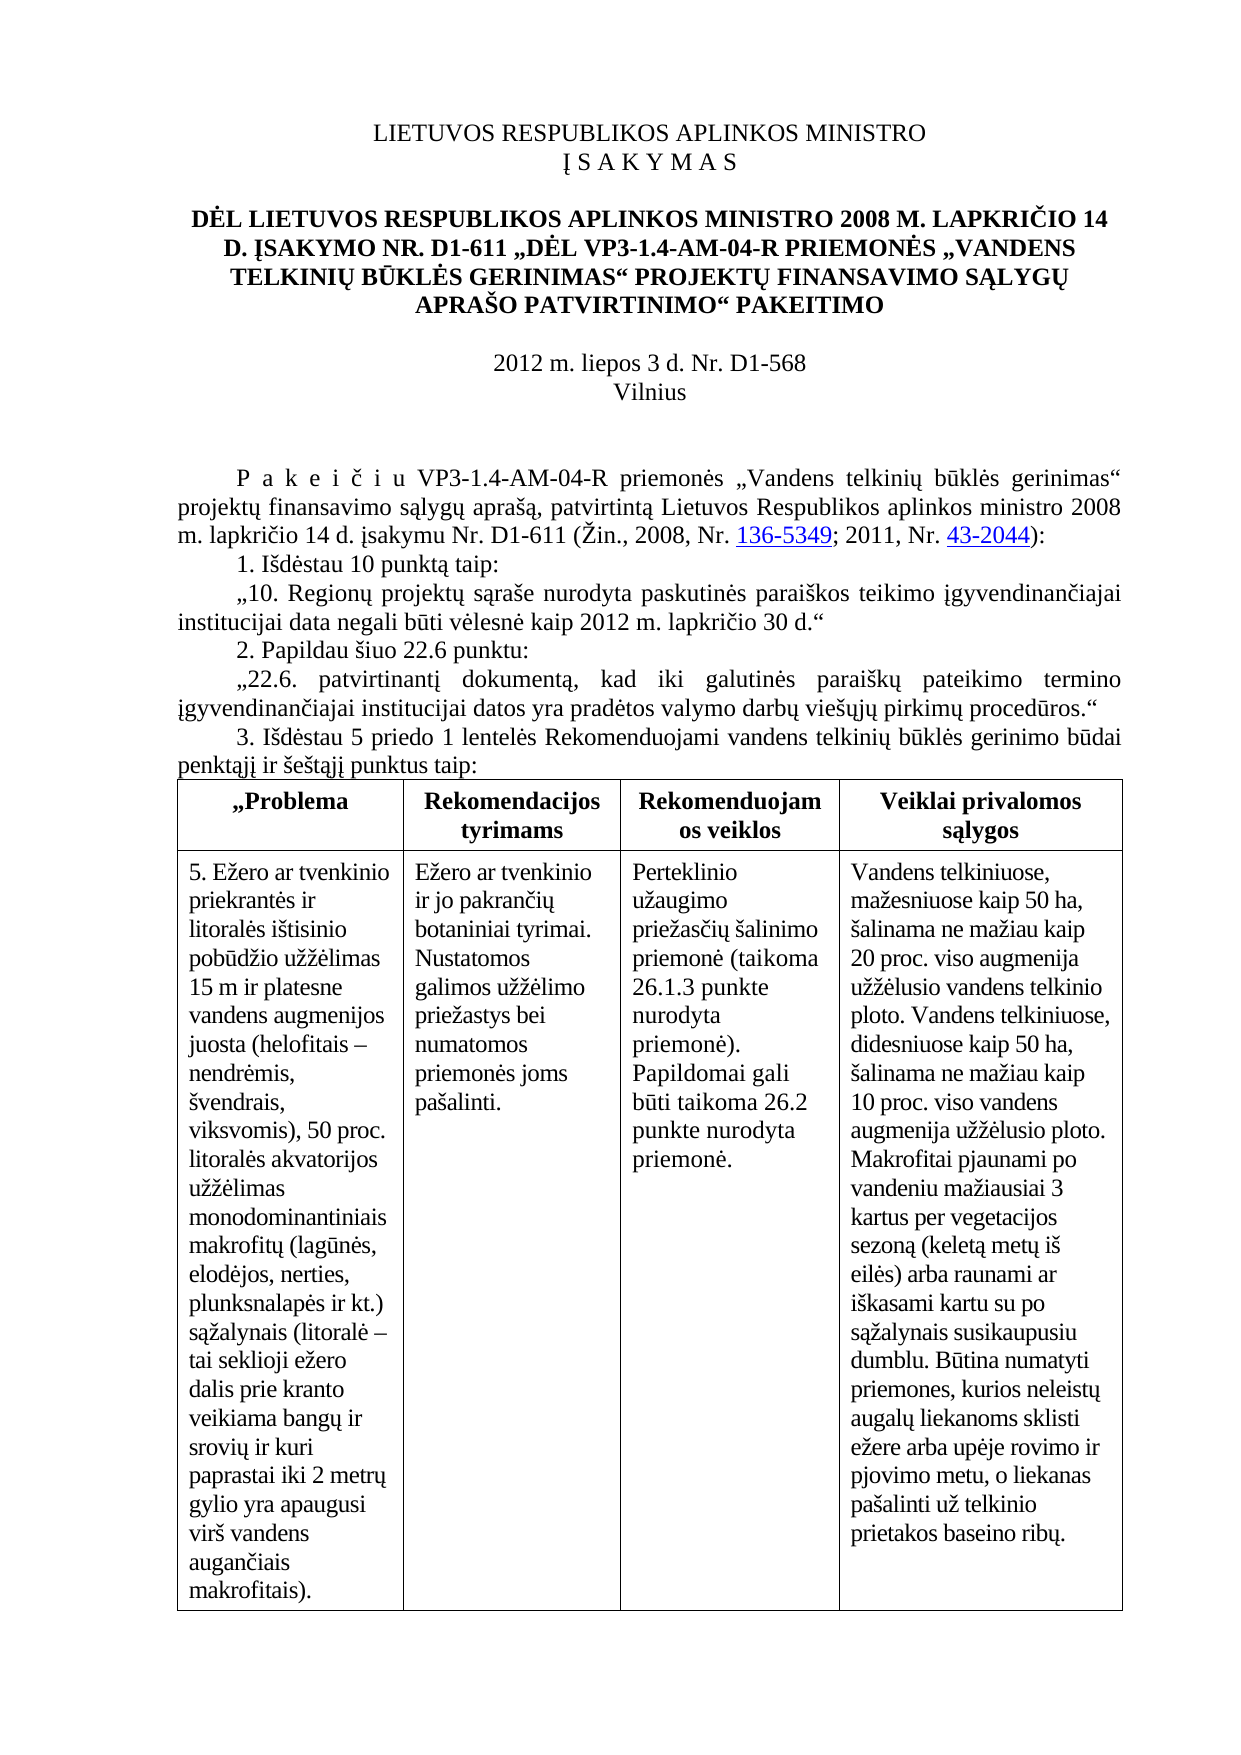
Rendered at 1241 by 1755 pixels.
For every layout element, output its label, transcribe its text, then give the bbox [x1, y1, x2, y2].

text 2. Papildau šiuo 22.6 punktu: [177, 636, 1122, 664]
table_header Rekomendacijos tyrimams [404, 780, 620, 850]
table_cell Ežero ar tvenkinio ir jo pakrančių botaniniai tyrimai. Nustatomos galimos užžėlimo priežastys bei numatomos priemonės joms pašalinti. [404, 851, 620, 1610]
text Vilnius [177, 377, 1122, 406]
table_cell Vandens telkiniuose, mažesniuose kaip 50 ha, šalinama ne mažiau kaip 20 proc. viso augmenija užžėlusio vandens telkinio ploto. Vandens telkiniuose, didesniuose kaip 50 ha, šalinama ne mažiau kaip 10 proc. viso vandens augmenija užžėlusio ploto. Makrofitai pjaunami po vandeniu mažiausiai 3 kartus per vegetacijos sezoną (keletą metų iš eilės) arba raunami ar iškasami kartu su po sąžalynais susikaupusiu dumblu. Būtina numatyti priemones, kurios neleistų augalų liekanoms sklisti ežere arba upėje rovimo ir pjovimo metu, o liekanas pašalinti už telkinio prietakos baseino ribų. [840, 851, 1122, 1610]
text 1. Išdėstau 10 punktą taip: [177, 549, 1122, 578]
table_cell 5. Ežero ar tvenkinio priekrantės ir litoralės ištisinio pobūdžio užžėlimas 15 m ir platesne vandens augmenijos juosta (helofitais – nendrėmis, švendrais, viksvomis), 50 proc. litoralės akvatorijos užžėlimas monodominantiniais makrofitų (lagūnės, elodėjos, nerties, plunksnalapės ir kt.) sąžalynais (litoralė – tai seklioji ežero dalis prie kranto veikiama bangų ir srovių ir kuri paprastai iki 2 metrų gylio yra apaugusi virš vandens augančiais makrofitais). [178, 851, 403, 1610]
text P a k e i č i u VP3-1.4-AM-04-R priemonės „Vandens telkinių būklės gerinimas“ projektų finansavimo sąlygų aprašą, patvirtintą Lietuvos Respublikos aplinkos ministro 2008 m. lapkričio 14 d. įsakymu Nr. D1-611 (Žin., 2008, Nr. 136-5349; 2011, Nr. 43-2044): [177, 463, 1122, 549]
text „22.6. patvirtinantį dokumentą, kad iki galutinės paraiškų pateikimo termino įgyvendinančiajai institucijai datos yra pradėtos valymo darbų viešųjų pirkimų procedūros.“ [177, 664, 1122, 722]
text Į S A K Y M A S [177, 147, 1122, 176]
table_header Rekomenduojamos veiklos [621, 780, 839, 850]
table_cell Perteklinio užaugimo priežasčių šalinimo priemonė (taikoma 26.1.3 punkte nurodyta priemonė). Papildomai gali būti taikoma 26.2 punkte nurodyta priemonė. [621, 851, 839, 1610]
table_header „Problema [178, 780, 403, 850]
text 2012 m. liepos 3 d. Nr. D1-568 [177, 348, 1122, 377]
text DĖL LIETUVOS RESPUBLIKOS APLINKOS MINISTRO 2008 m. LAPKRIČIO 14 d. ĮSAKYMO Nr. D1-611 „DĖL VP3-1.4-AM-04-R PRIEMONĖS „VANDENS TELKINIŲ BŪKLĖS GERINIMAS“ PROJEKTŲ FINANSAVIMO SĄLYGŲ APRAŠO PATVIRTINIMO“ pakeitimo [177, 204, 1122, 319]
text „10. Regionų projektų sąraše nurodyta paskutinės paraiškos teikimo įgyvendinančiajai institucijai data negali būti vėlesnė kaip 2012 m. lapkričio 30 d.“ [177, 578, 1122, 636]
text LIETUVOS RESPUBLIKOS APLINKOS MINISTRO [177, 118, 1122, 147]
text 3. Išdėstau 5 priedo 1 lentelės Rekomenduojami vandens telkinių būklės gerinimo būdai penktąjį ir šeštąjį punktus taip: [177, 722, 1122, 779]
table_header Veiklai privalomos sąlygos [840, 780, 1122, 850]
